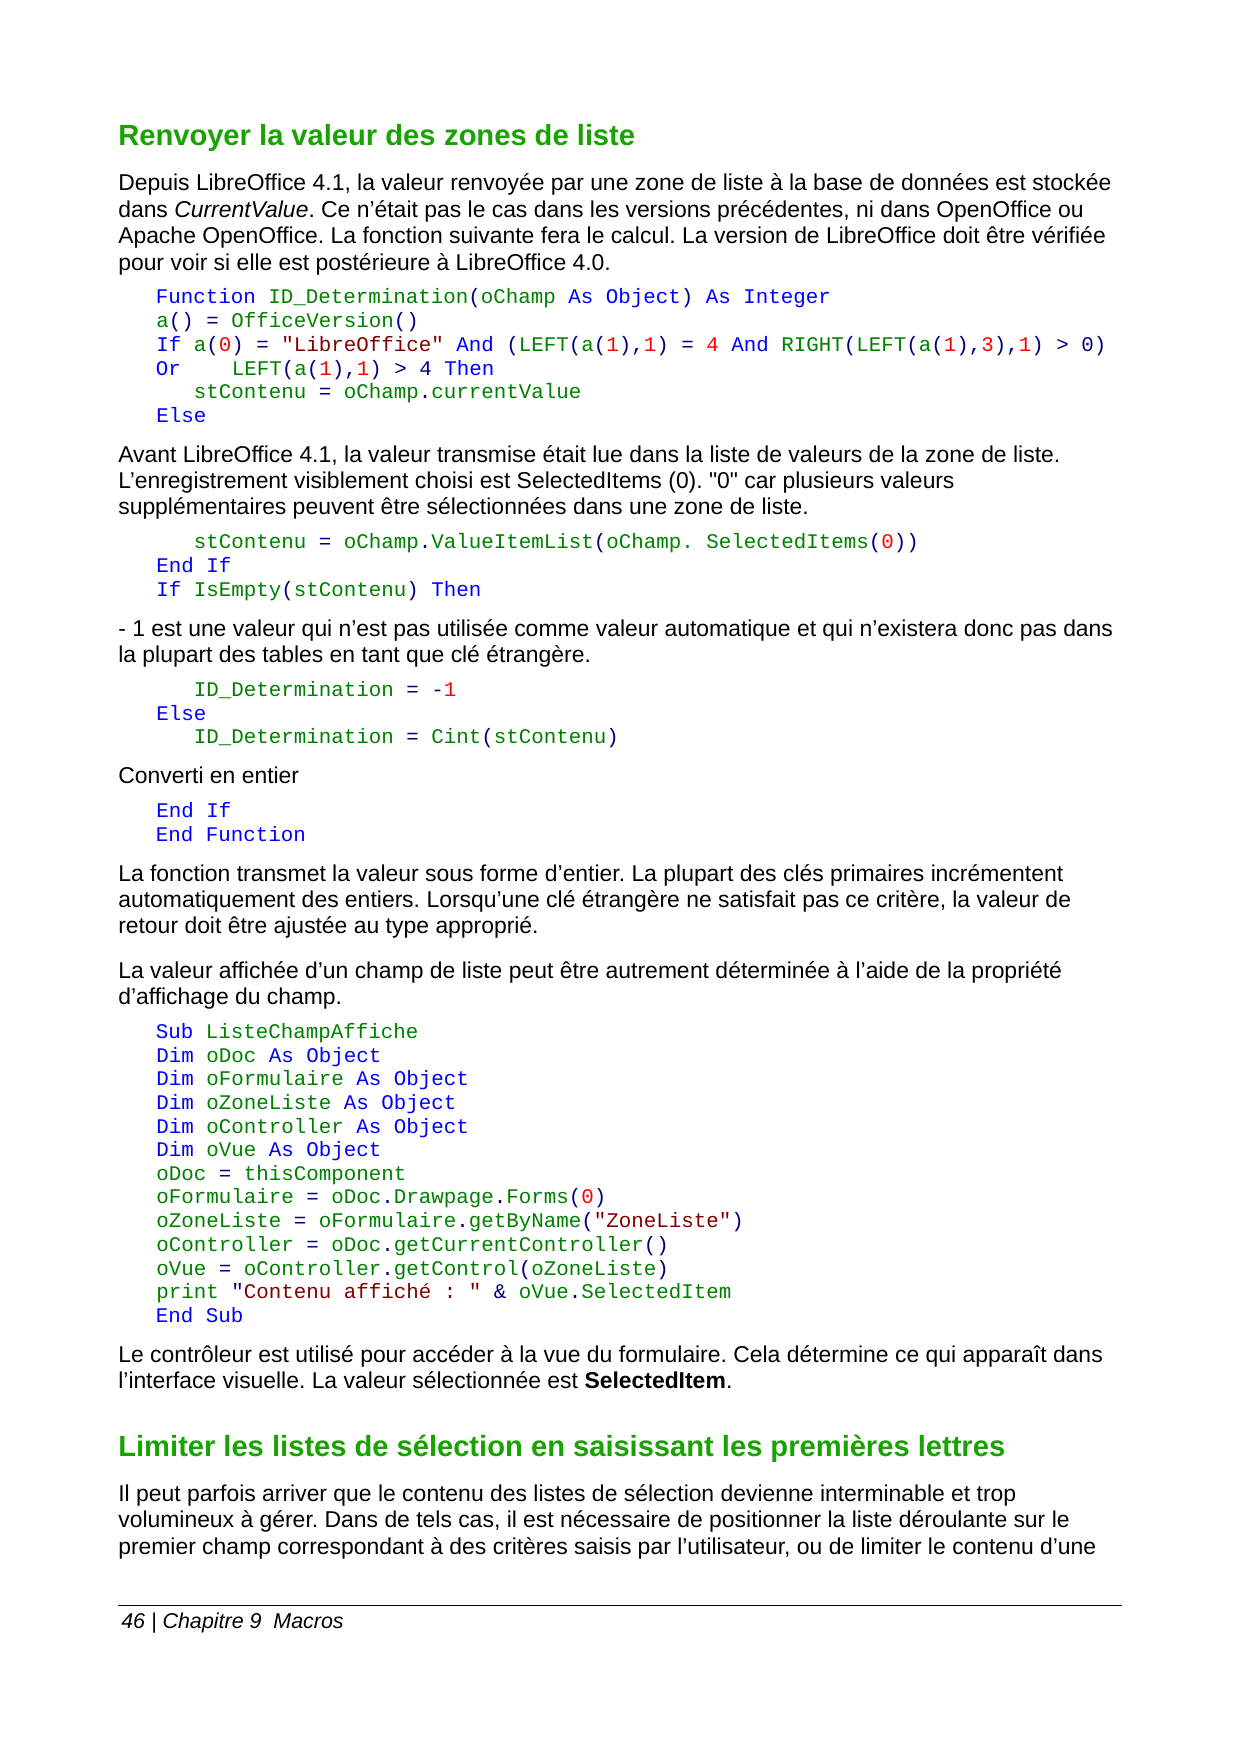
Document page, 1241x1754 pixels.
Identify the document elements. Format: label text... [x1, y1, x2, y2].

text oController = oDoc.getCurrentController() [156, 1234, 1122, 1257]
text Dim oVue As Object [156, 1139, 1122, 1163]
subtitle Renvoyer la valeur des zones de liste [118, 118, 1122, 152]
text Dim oFormulaire As Object [156, 1068, 1122, 1092]
text End Function [156, 824, 1122, 848]
text Sub ListeChampAffiche [156, 1021, 1122, 1045]
text Dim oDoc As Object [156, 1045, 1122, 1068]
text oZoneListe = oFormulaire.getByName("ZoneListe") [156, 1210, 1122, 1234]
text Else [156, 405, 1122, 428]
text stContenu = oChamp.ValueItemList(oChamp. SelectedItems(0)) [156, 531, 1122, 555]
text Converti en entier [118, 762, 1122, 788]
text Le contrôleur est utilisé pour accéder à la vue du formulaire. Cela détermine ce qui apparaît dans l’interface visuelle. La valeur sélectionnée est SelectedItem. [118, 1341, 1122, 1393]
text Il peut parfois arriver que le contenu des listes de sélection devienne interminable et trop volumineux à gérer. Dans de tels cas, il est nécessaire de positionner la liste déroulante sur le premier champ correspondant à des critères saisis par l’utilisateur, ou de limiter le contenu d’une [118, 1480, 1122, 1559]
text oDoc = thisComponent [156, 1163, 1122, 1187]
text If IsEmpty(stContenu) Then [156, 579, 1122, 602]
text a() = OfficeVersion() [156, 310, 1122, 334]
text oFormulaire = oDoc.Drawpage.Forms(0) [156, 1187, 1122, 1210]
text End If [156, 800, 1122, 824]
text End Sub [156, 1305, 1122, 1328]
text Dim oController As Object [156, 1116, 1122, 1139]
text Else [156, 703, 1122, 726]
text print "Contenu affiché : " & oVue.SelectedItem [156, 1281, 1122, 1305]
text If a(0) = "LibreOffice" And (LEFT(a(1),1) = 4 And RIGHT(LEFT(a(1),3),1) > 0) Or LEFT(a(1),1) > 4 Then [156, 334, 1122, 381]
text Function ID_Determination(oChamp As Object) As Integer [156, 287, 1122, 310]
text Avant LibreOffice 4.1, la valeur transmise était lue dans la liste de valeurs de la zone de liste. L’enregistrement visiblement choisi est SelectedItems (0). "0" car plusieurs valeurs supplémentaires peuvent être sélectionnées dans une zone de liste. [118, 441, 1122, 520]
text Dim oZoneListe As Object [156, 1092, 1122, 1116]
text La fonction transmet la valeur sous forme d’entier. La plupart des clés primaires incrémentent automatiquement des entiers. Lorsqu’une clé étrangère ne satisfait pas ce critère, la valeur de retour doit être ajustée au type approprié. [118, 860, 1122, 939]
text oVue = oController.getControl(oZoneListe) [156, 1257, 1122, 1281]
text ID_Determination = -1 [156, 679, 1122, 703]
subtitle Limiter les listes de sélection en saisissant les premières lettres [118, 1429, 1122, 1462]
text - 1 est une valeur qui n’est pas utilisée comme valeur automatique et qui n’existera donc pas dans la plupart des tables en tant que clé étrangère. [118, 614, 1122, 667]
text End If [156, 555, 1122, 579]
text ID_Determination = Cint(stContenu) [156, 726, 1122, 750]
text stContenu = oChamp.currentValue [156, 381, 1122, 405]
text Depuis LibreOffice 4.1, la valeur renvoyée par une zone de liste à la base de données est stockée dans CurrentValue. Ce n’était pas le cas dans les versions précédentes, ni dans OpenOffice ou Apache OpenOffice. La fonction suivante fera le calcul. La version de LibreOffice doit être vérifiée pour voir si elle est postérieure à LibreOffice 4.0. [118, 169, 1122, 275]
text La valeur affichée d’un champ de liste peut être autrement déterminée à l’aide de la propriété d’affichage du champ. [118, 957, 1122, 1009]
